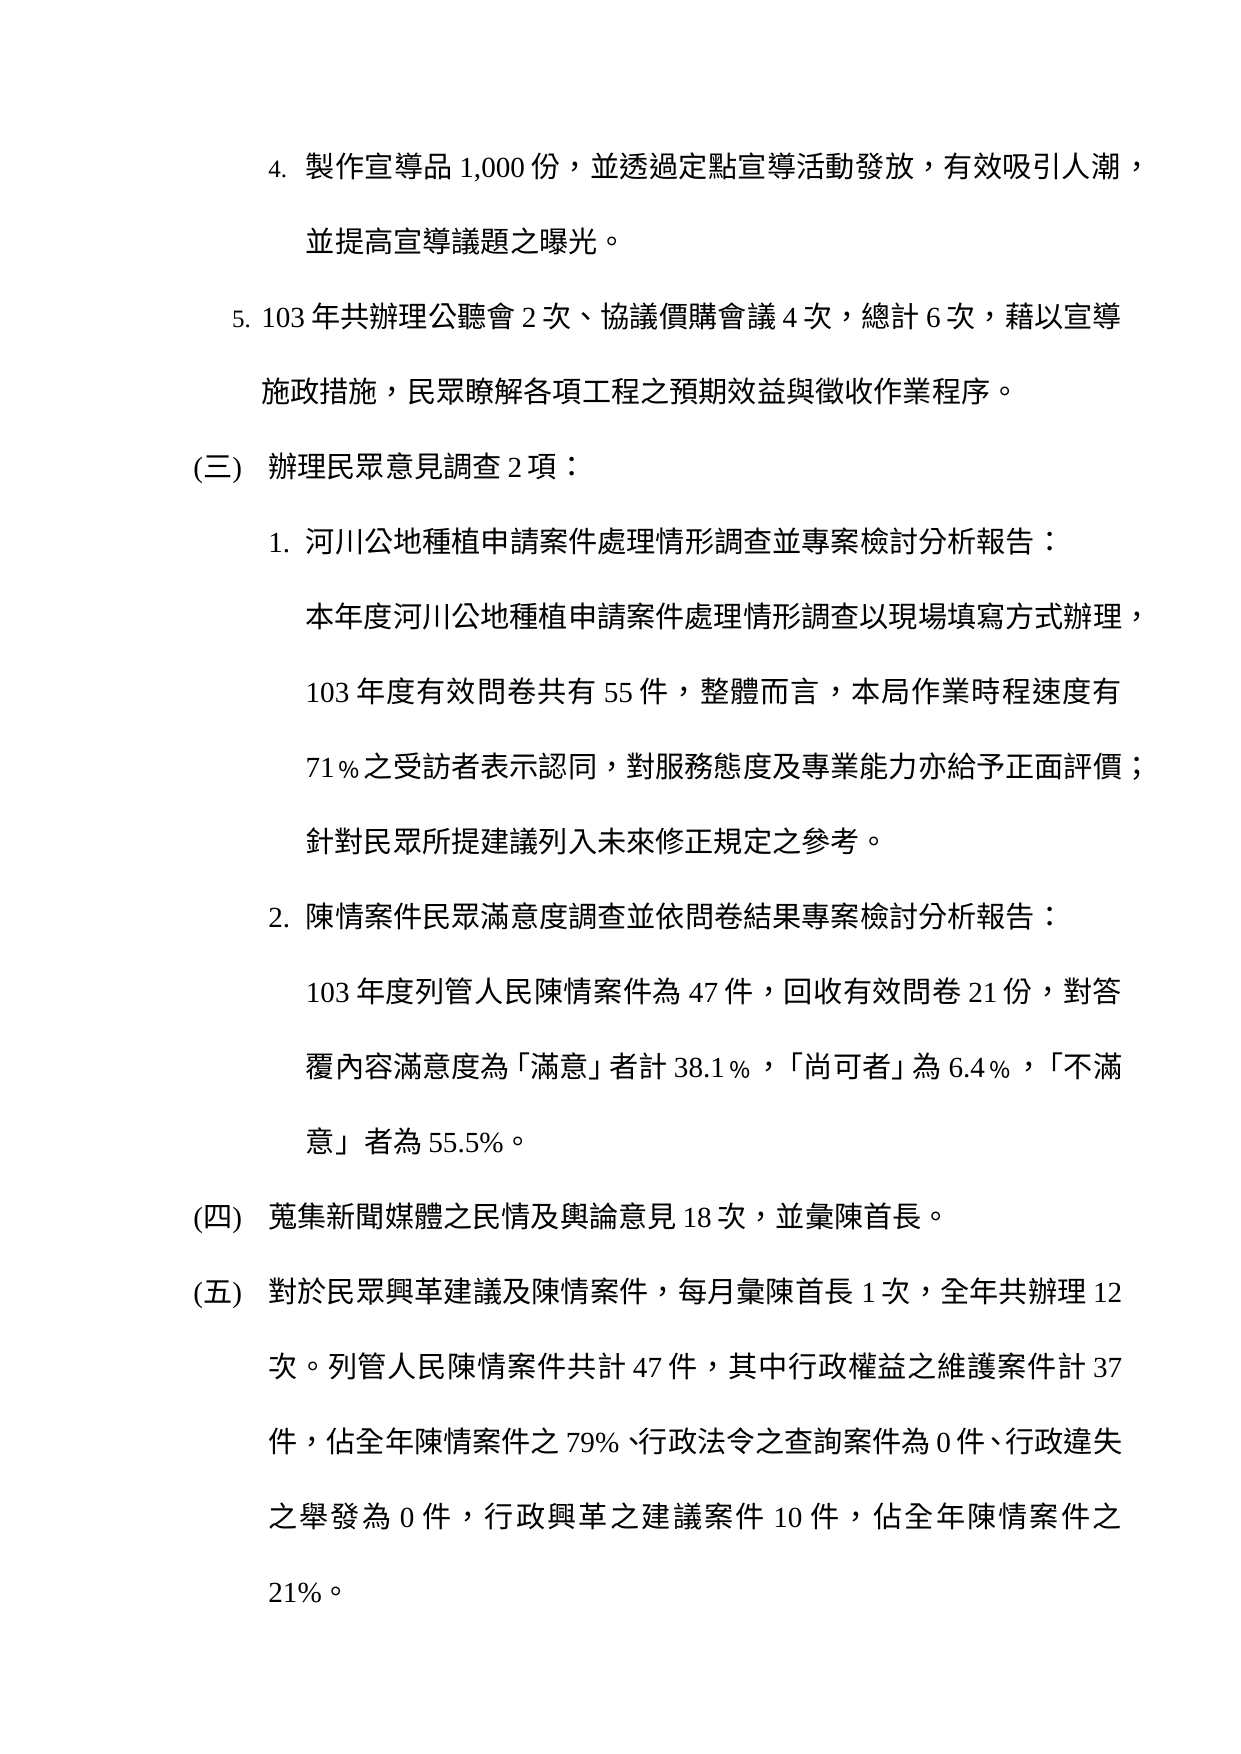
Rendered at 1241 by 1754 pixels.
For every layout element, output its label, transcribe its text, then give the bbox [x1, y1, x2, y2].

list 蒐集新聞媒體之民情及輿論意見18次，並彙陳首長。 [193, 1177, 1122, 1252]
list 河川公地種植申請案件處理情形調查並專案檢討分析報告： [268, 502, 1122, 577]
list 製作宣導品1,000份，並透過定點宣導活動發放，有效吸引人潮，並提高宣導議題之曝光。 [268, 127, 1122, 277]
text 103年度列管人民陳情案件為47件，回收有效問卷21份，對答覆內容滿意度為「滿意」者計38.1﹪，「尚可者」為 6.4﹪，「不滿意」者為55.5%。 [306, 952, 1122, 1177]
list 103年共辦理公聽會2次、協議價購會議4次，總計6次，藉以宣導施政措施，民眾瞭解各項工程之預期效益與徵收作業程序。 [232, 277, 1122, 427]
text 本年度河川公地種植申請案件處理情形調查以現場填寫方式辦理，103年度有效問卷共有55件，整體而言，本局作業時程速度有71﹪之受訪者表示認同，對服務態度及專業能力亦給予正面評價；針對民眾所提建議列入未來修正規定之參考。 [305, 577, 1122, 877]
list 陳情案件民眾滿意度調查並依問卷結果專案檢討分析報告： [268, 877, 1122, 952]
list 對於民眾興革建議及陳情案件，每月彙陳首長1次，全年共辦理12次。列管人民陳情案件共計47件，其中行政權益之維護案件計37件，佔全年陳情案件之79%、行政法令之查詢案件為0件、行政違失之舉發為0件，行政興革之建議案件10件，佔全年陳情案件之21%。 [193, 1252, 1122, 1627]
list 辦理民眾意見調查2項： [193, 427, 1122, 502]
